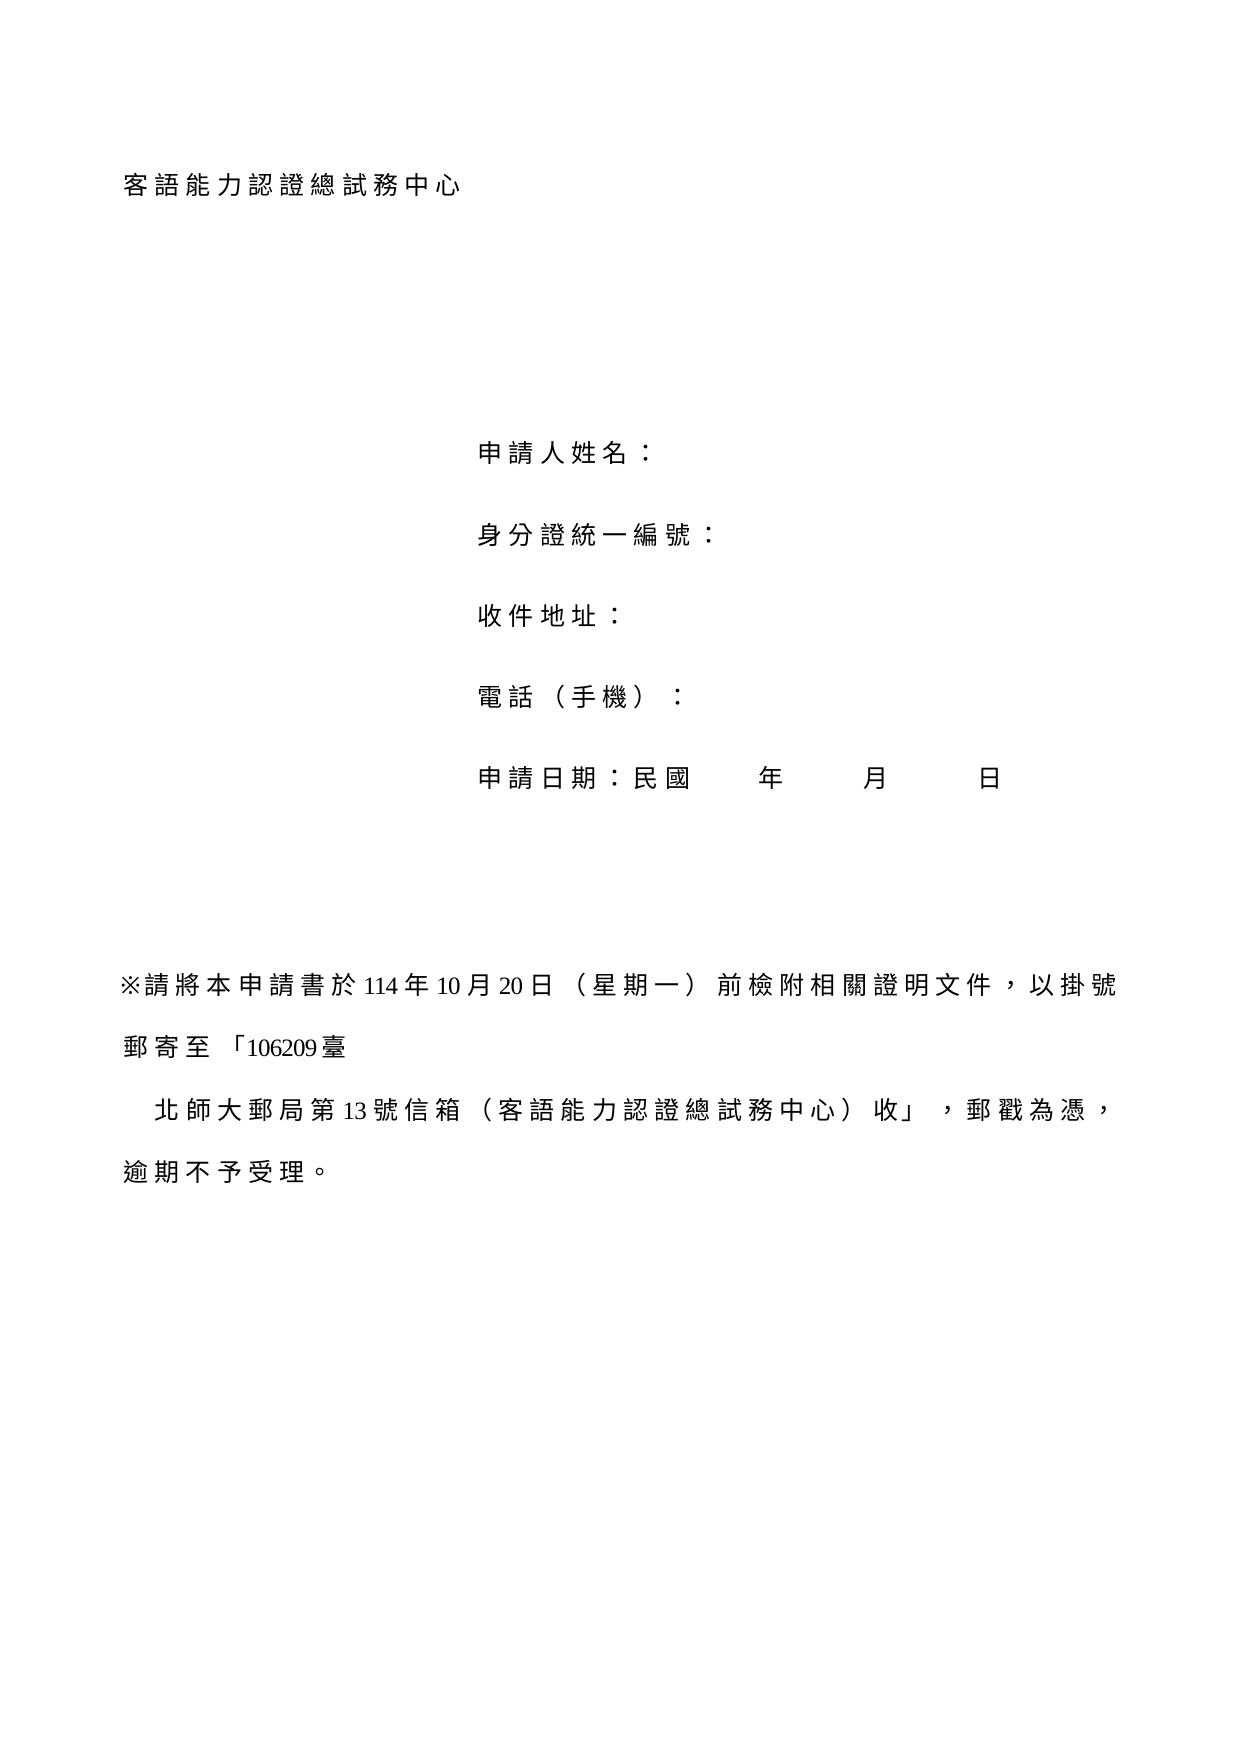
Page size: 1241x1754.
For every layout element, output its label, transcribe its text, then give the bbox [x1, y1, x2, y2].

text 申請日期：民國 年 月 日 [470, 735, 1120, 798]
text 申請人姓名： [470, 410, 1120, 473]
text 北師大郵局第13號信箱（客語能力認證總試務中心）收」，郵戳為憑，逾期不予受理。 [120, 1067, 1120, 1192]
text 電話（手機）： [470, 654, 1120, 717]
text 身分證統一編號： [470, 492, 1120, 554]
text 客語能力認證總試務中心 [120, 142, 1120, 204]
text ※請將本申請書於114年10月20日（星期一）前檢附相關證明文件，以掛號郵寄至「106209臺 [120, 942, 1120, 1067]
text 收件地址： [470, 573, 1120, 635]
